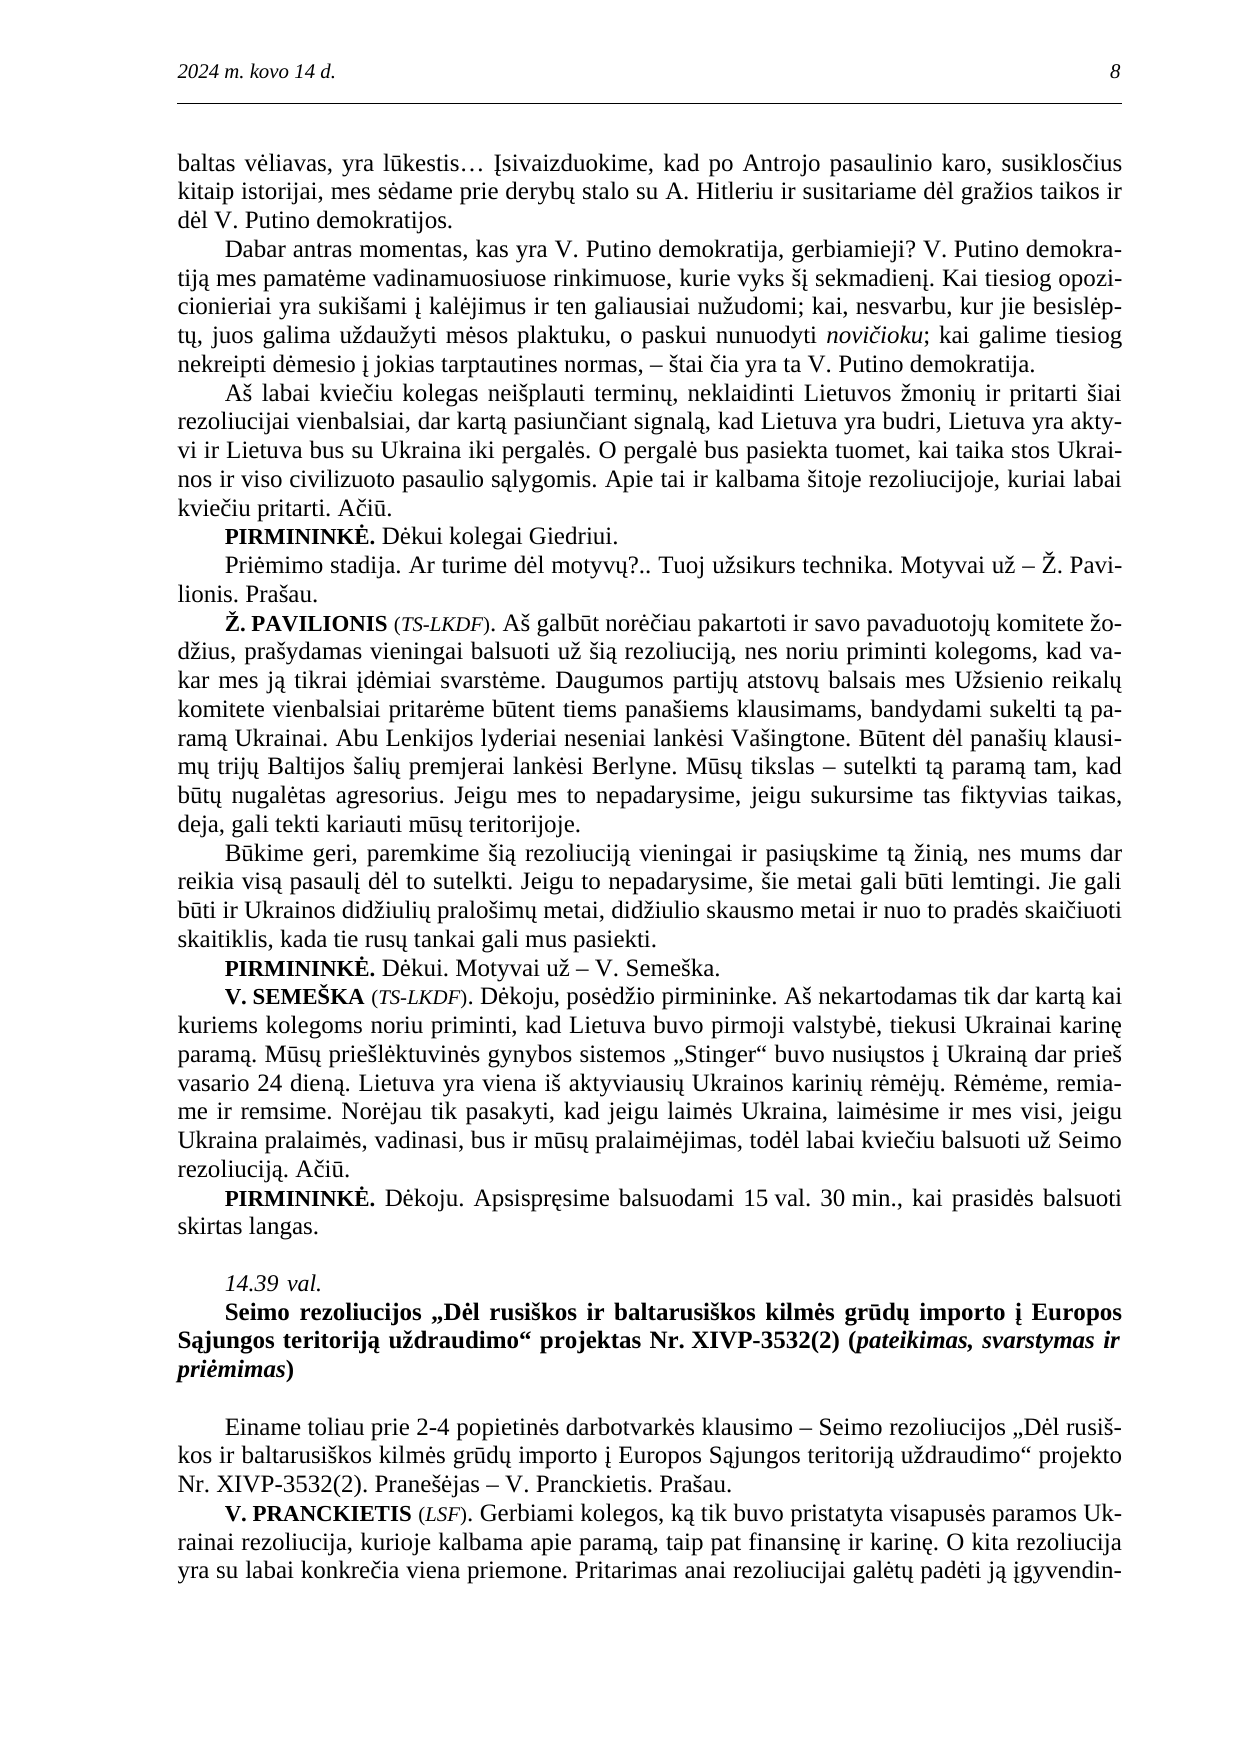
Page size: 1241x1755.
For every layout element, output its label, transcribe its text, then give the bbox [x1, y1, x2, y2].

text V. SEMEŠKA (TS-LKDF). Dė­ko­ju, po­sė­džio pir­mi­nin­ke. Aš ne­­kar­to­da­mas tik dar kar­tą kai ku­riems ko­le­goms no­riu pri­min­ti, kad Lie­tu­va bu­vo pir­mo­ji vals­ty­bė, tie­ku­si Uk­rai­nai ka­ri­nę pa­ra­mą. Mū­sų prieš­lėk­tu­vi­nės gy­ny­bos sis­te­mos „Stin­ger“ bu­vo nu­siųs­tos į Uk­rai­ną dar prieš va­sa­rio 24 die­ną. Lie­tu­va yra vie­na iš ak­ty­viau­sių Uk­rai­nos ka­ri­nių rė­mė­jų. Rė­mė­me, re­mia­me ir rem­si­me. No­rė­jau tik pa­sa­ky­ti, kad jei­gu lai­mės Uk­rai­na, lai­mė­si­me ir mes vi­si, jei­gu Uk­rai­na pra­lai­mės, va­di­na­si, bus ir mū­sų pra­lai­mė­ji­mas, to­dėl la­bai kvie­čiu bal­suo­ti už Sei­mo re­zo­liu­ci­ją. Ačiū. [177, 981, 1122, 1183]
text PIRMININKĖ. Dė­kui ko­le­gai Gied­riui. [177, 521, 1122, 550]
text Ž. PAVILIONIS (TS-LKDF). Aš gal­būt no­rė­čiau pa­kar­to­ti ir sa­vo pa­va­duo­to­jų ko­mi­te­te žo­džius, pra­šy­da­mas vie­nin­gai bal­suo­ti už šią re­zo­liu­ci­ją, nes no­riu pri­min­ti ko­le­goms, kad va­kar mes ją tik­rai įdė­miai svars­tė­me. Dau­gu­mos par­ti­jų at­sto­vų bal­sais mes Už­sie­nio rei­ka­lų ko­mi­te­te vien­bal­siai pri­ta­rė­me bū­tent tiems pa­na­šiems klau­si­mams, ban­dy­da­mi su­kel­ti tą pa­ra­mą Uk­rai­nai. Abu Len­ki­jos ly­de­riai ne­se­niai lan­kė­si Va­šing­to­ne. Bū­tent dėl pa­na­šių klau­si­mų tri­jų Bal­ti­jos ša­lių prem­je­rai lan­kė­si Ber­ly­ne. Mū­sų tiks­las – su­telk­ti tą pa­ra­mą tam, kad bū­tų nu­ga­lė­tas ag­re­so­rius. Jei­gu mes to ne­pa­da­ry­si­me, jei­gu su­kur­si­me tas fik­ty­vias tai­kas, de­ja, ga­li tek­ti ka­riau­ti mū­sų te­ri­to­ri­jo­je. [177, 608, 1122, 838]
text 14.39 val. [224, 1269, 1122, 1297]
text bal­tas vė­lia­vas, yra lū­kes­tis… Įsi­vaiz­duo­ki­me, kad po Ant­ro­jo pa­sau­li­nio ka­ro, su­si­klos­čius ki­taip is­to­ri­jai, mes sė­da­me prie de­ry­bų sta­lo su A. Hit­le­riu ir su­si­ta­ria­me dėl gra­žios tai­kos ir dėl V. Pu­ti­no de­mo­kra­tijos. [177, 148, 1122, 234]
text Aš la­bai kvie­čiu ko­le­gas ne­iš­plau­ti ter­mi­nų, ne­klai­din­ti Lie­tu­vos žmo­nių ir pri­tar­ti šiai re­zo­liu­ci­jai vien­bal­siai, dar kar­tą pa­siun­čiant sig­na­lą, kad Lie­tu­va yra bud­ri, Lie­tu­va yra ak­ty­vi ir Lie­tu­va bus su Uk­rai­na iki per­ga­lės. O per­ga­lė bus pa­siek­ta tuo­met, kai tai­ka stos Uk­rai­nos ir vi­so ci­vi­li­zuo­to pa­sau­lio są­ly­go­mis. Apie tai ir kal­ba­ma ši­to­je re­zo­liu­ci­jo­je, ku­riai la­bai kvie­čiu pri­tar­ti. Ačiū. [177, 378, 1122, 521]
text Ei­na­me to­liau prie 2-4 po­pie­ti­nės dar­bo­tvarkės klau­si­mo – Sei­mo re­zo­liu­ci­jos „Dėl ru­siš­kos ir bal­ta­ru­siš­kos kil­mės grū­dų im­por­to į Eu­ro­pos Są­jun­gos te­ri­to­ri­ją už­drau­di­mo“ pro­jek­to Nr. XIVP-3532(2). Pra­ne­šė­jas – V. Pranc­kie­tis. Pra­šau. [177, 1412, 1122, 1498]
text Da­bar ant­ras mo­men­tas, kas yra V. Pu­ti­no de­mo­kra­tija, ger­bia­mie­ji? V. Pu­ti­no de­mo­kra­tiją mes pa­ma­tė­me va­di­na­muo­siuo­se rin­ki­muo­se, ku­rie vyks šį sek­ma­die­nį. Kai tie­siog opo­zi­cio­nie­riai yra su­ki­ša­mi į ka­lė­ji­mus ir ten ga­liau­siai nu­žu­do­mi; kai, ne­svar­bu, kur jie be­si­slėp­tų, juos ga­li­ma už­dau­žy­ti mė­sos plak­tu­ku, o pas­kui nu­nuo­dy­ti no­vi­čio­ku; kai ga­li­me tie­siog ne­kreip­ti dė­me­sio į jo­kias tarp­tau­ti­nes nor­mas, – štai čia yra ta V. Pu­ti­no de­mo­kra­tija. [177, 234, 1122, 378]
text Bū­ki­me ge­ri, pa­rem­ki­me šią re­zo­liu­ci­ją vie­nin­gai ir pa­siųs­ki­me tą ži­nią, nes mums dar rei­kia vi­są pa­sau­lį dėl to su­telk­ti. Jei­gu to ne­pa­da­ry­si­me, šie me­tai ga­li bū­ti lem­tin­gi. Jie ga­li bū­ti ir Uk­rai­nos di­džiu­lių pra­lo­ši­mų me­tai, di­džiu­lio skaus­mo me­tai ir nuo to pra­dės skai­čiuo­ti skai­tik­lis, ka­da tie ru­sų tan­kai ga­li mus pa­siek­ti. [177, 838, 1122, 953]
text Pri­ėmi­mo sta­di­ja. Ar tu­ri­me dėl mo­ty­vų?.. Tuoj už­si­kurs tech­ni­ka. Mo­ty­vai už – Ž. Pa­vi­lio­nis. Pra­šau. [177, 550, 1122, 608]
text PIRMININKĖ. Dė­kui. Mo­ty­vai už – V. Se­meš­ka. [177, 953, 1122, 981]
text PIRMININKĖ. Dė­ko­ju. Ap­si­sprę­si­me bal­suo­da­mi 15 val. 30 min., kai pra­si­dės bal­suo­ti skir­tas lan­gas. [177, 1183, 1122, 1240]
text V. PRANCKIETIS (LSF). Ger­bia­mi ko­le­gos, ką tik bu­vo pri­sta­ty­ta vi­sa­pu­sės pa­ra­mos Uk­rai­nai re­zo­liu­ci­ja, ku­rio­je kal­ba­ma apie pa­ra­mą, taip pat fi­nan­si­nę ir ka­ri­nę. O ki­ta re­zo­liu­ci­ja yra su la­bai kon­kre­čia vie­na prie­mo­ne. Pri­ta­ri­mas anai re­zo­liu­ci­jai ga­lė­tų pa­dė­ti ją įgy­ven­din­ [177, 1498, 1122, 1584]
text Sei­mo re­zo­liu­ci­jos „Dėl ru­siš­kos ir bal­ta­ru­siš­kos kil­mės grū­dų im­por­to į Eu­ro­pos Są­jun­gos te­ri­to­ri­ją už­drau­di­mo“ pro­jek­tas Nr. XIVP-3532(2) (pa­tei­ki­mas, svars­ty­mas ir pri­ėmi­mas) [177, 1297, 1122, 1383]
